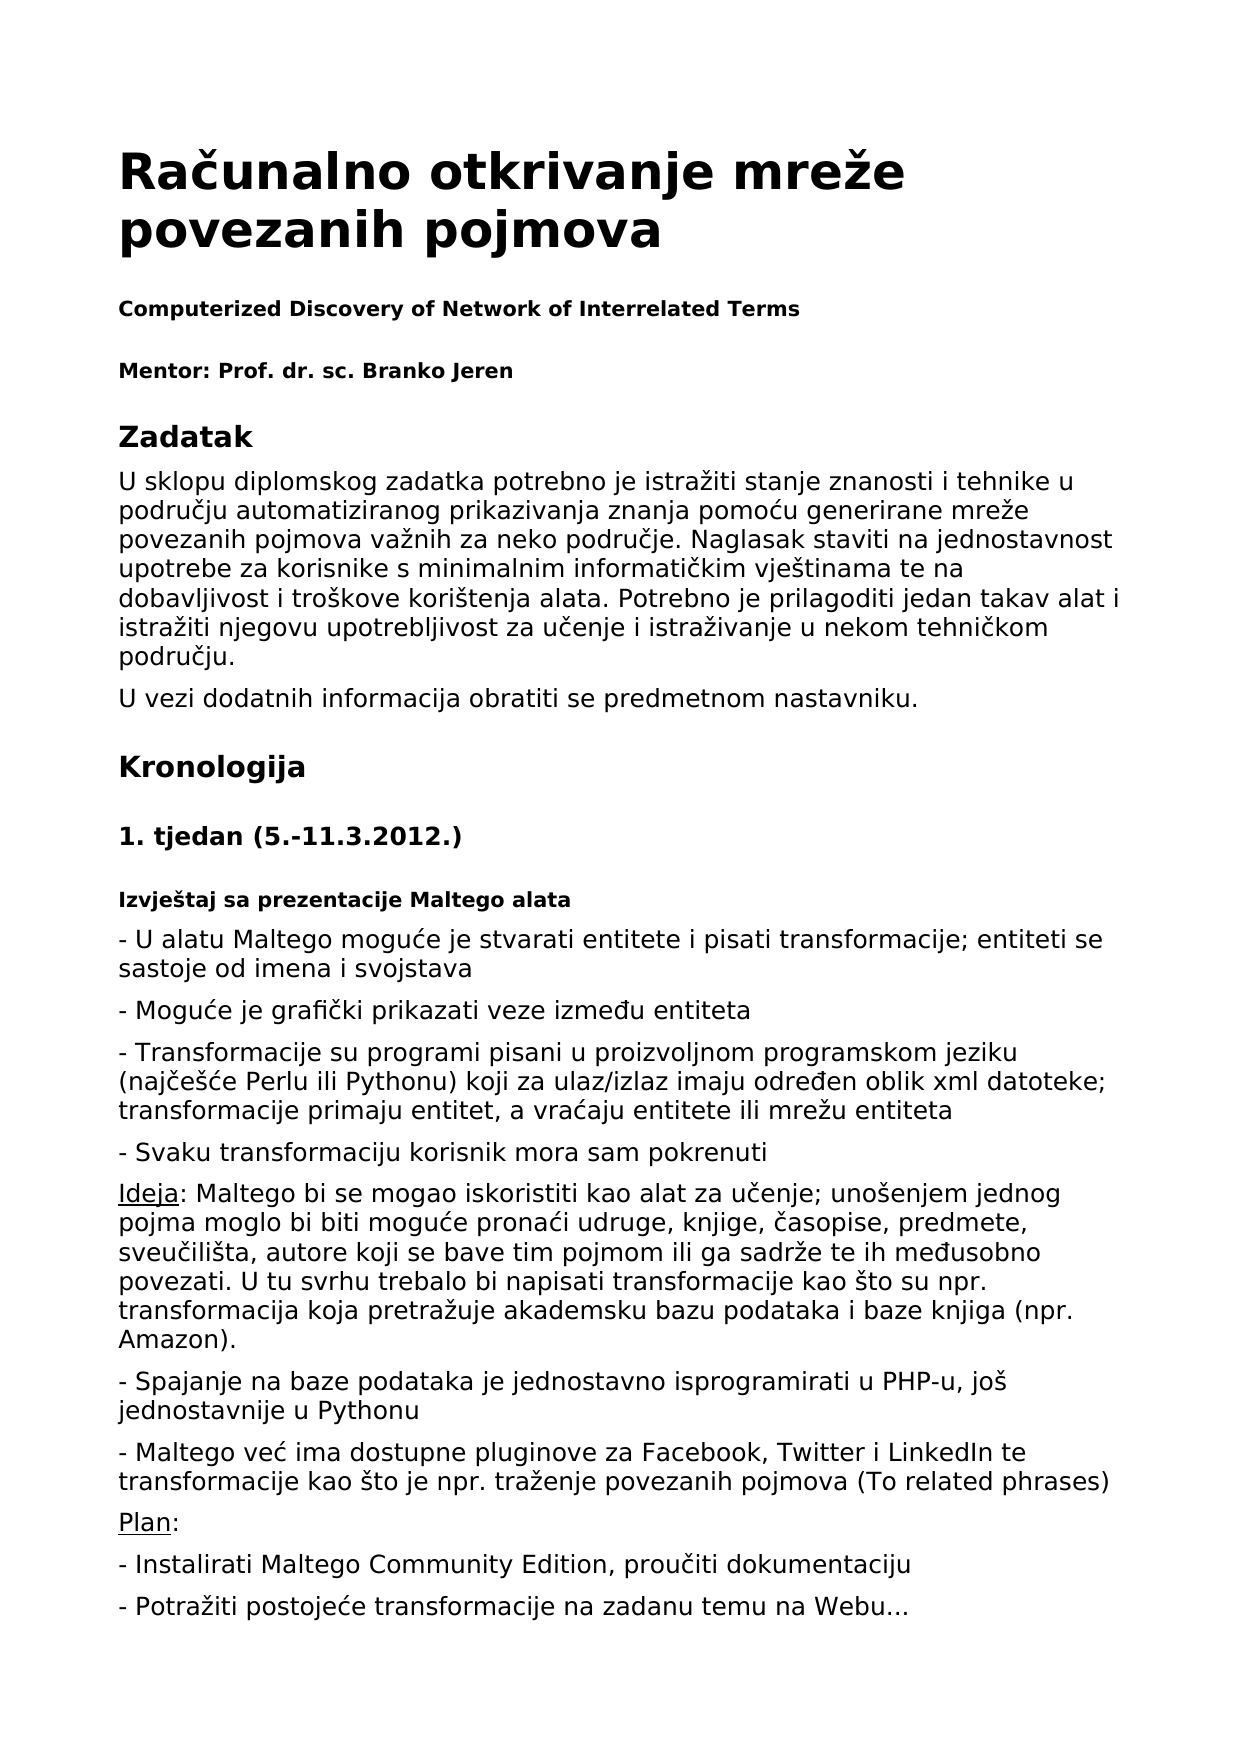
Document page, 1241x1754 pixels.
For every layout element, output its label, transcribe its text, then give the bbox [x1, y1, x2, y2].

text - Moguće je grafički prikazati veze između entiteta [118, 996, 1122, 1025]
subtitle Izvještaj sa prezentacije Maltego alata [118, 888, 1122, 913]
text Ideja: Maltego bi se mogao iskoristiti kao alat za učenje; unošenjem jednog pojma moglo bi biti moguće pronaći udruge, knjige, časopise, predmete, sveučilišta, autore koji se bave tim pojmom ili ga sadrže te ih međusobno povezati. U tu svrhu trebalo bi napisati transformacije kao što su npr. transformacija koja pretražuje akademsku bazu podataka i baze knjiga (npr. Amazon). [118, 1179, 1122, 1354]
subtitle 1. tjedan (5.-11.3.2012.) [118, 822, 1122, 851]
text - Maltego već ima dostupne pluginove za Facebook, Twitter i LinkedIn te transformacije kao što je npr. traženje povezanih pojmova (To related phrases) [118, 1438, 1122, 1496]
text - Svaku transformaciju korisnik mora sam pokrenuti [118, 1138, 1122, 1167]
text - Spajanje na baze podataka je jednostavno isprogramirati u PHP-u, još jednostavnije u Pythonu [118, 1367, 1122, 1425]
subtitle Computerized Discovery of Network of Interrelated Terms [118, 297, 1122, 321]
text - U alatu Maltego moguće je stvarati entitete i pisati transformacije; entiteti se sastoje od imena i svojstava [118, 925, 1122, 984]
subtitle Mentor: Prof. dr. sc. Branko Jeren [118, 359, 1122, 383]
text U sklopu diplomskog zadatka potrebno je istražiti stanje znanosti i tehnike u području automatiziranog prikazivanja znanja pomoću generirane mreže povezanih pojmova važnih za neko područje. Naglasak staviti na jednostavnost upotrebe za korisnike s minimalnim informatičkim vještinama te na dobavljivost i troškove korištenja alata. Potrebno je prilagoditi jedan takav alat i istražiti njegovu upotrebljivost za učenje i istraživanje u nekom tehničkom području. [118, 467, 1122, 671]
text U vezi dodatnih informacija obratiti se predmetnom nastavniku. [118, 684, 1122, 713]
subtitle Računalno otkrivanje mreže povezanih pojmova [118, 143, 1122, 259]
text - Transformacije su programi pisani u proizvoljnom programskom jeziku (najčešće Perlu ili Pythonu) koji za ulaz/izlaz imaju određen oblik xml datoteke; transformacije primaju entitet, a vraćaju entitete ili mrežu entiteta [118, 1038, 1122, 1125]
subtitle Kronologija [118, 750, 1122, 784]
text - Potražiti postojeće transformacije na zadanu temu na Webu... [118, 1592, 1122, 1621]
text Plan: [118, 1509, 1122, 1538]
text - Instalirati Maltego Community Edition, proučiti dokumentaciju [118, 1550, 1122, 1579]
subtitle Zadatak [118, 421, 1122, 454]
